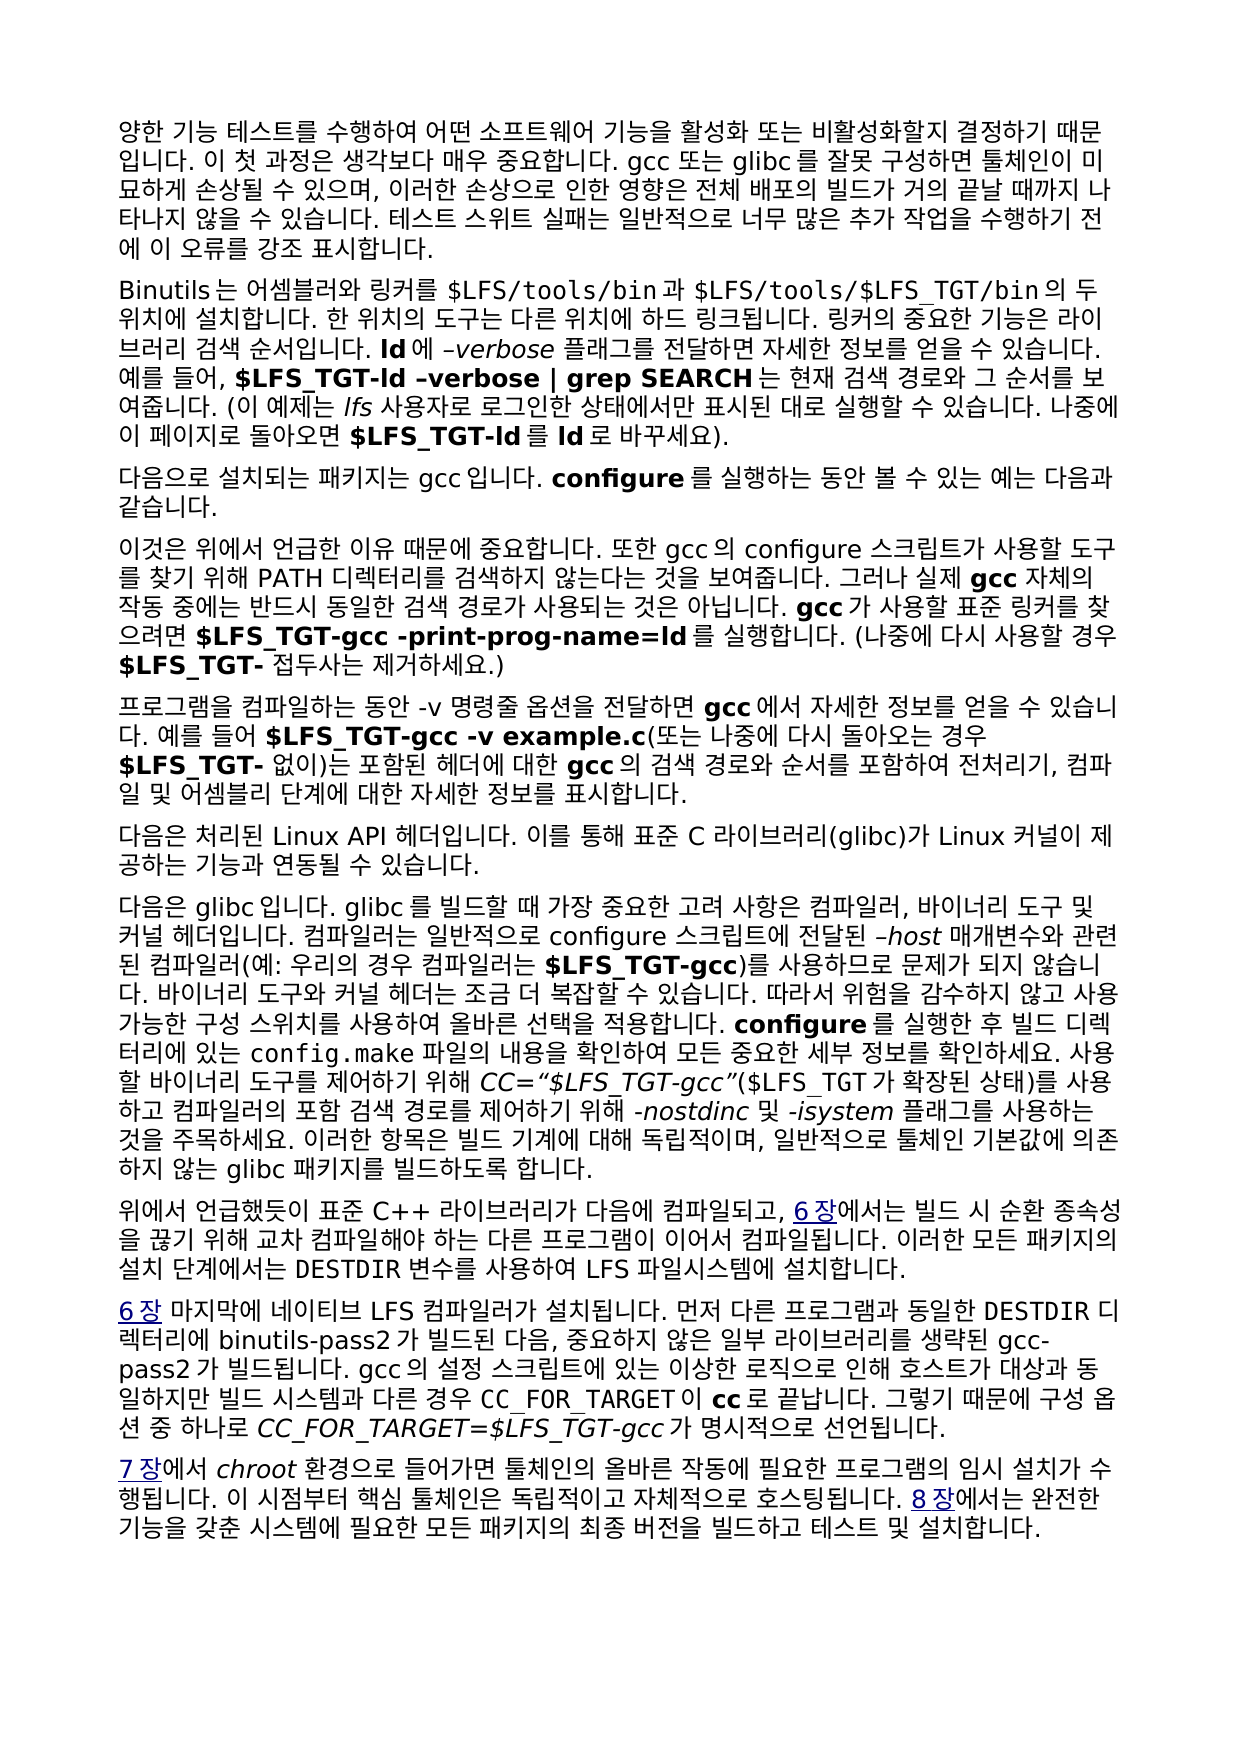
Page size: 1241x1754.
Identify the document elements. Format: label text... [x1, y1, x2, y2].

text 다음은 glibc입니다. glibc를 빌드할 때 가장 중요한 고려 사항은 컴파일러, 바이너리 도구 및 커널 헤더입니다. 컴파일러는 일반적으로 configure 스크립트에 전달된 –host 매개변수와 관련된 컴파일러(예: 우리의 경우 컴파일러는 $LFS_TGT-gcc)를 사용하므로 문제가 되지 않습니다. 바이너리 도구와 커널 헤더는 조금 더 복잡할 수 있습니다. 따라서 위험을 감수하지 않고 사용 가능한 구성 스위치를 사용하여 올바른 선택을 적용합니다. configure를 실행한 후 빌드 디렉터리에 있는 config.make 파일의 내용을 확인하여 모든 중요한 세부 정보를 확인하세요. 사용할 바이너리 도구를 제어하기 위해 CC=“$LFS_TGT-gcc”($LFS_TGT가 확장된 상태)를 사용하고 컴파일러의 포함 검색 경로를 제어하기 위해 -nostdinc 및 -isystem 플래그를 사용하는 것을 주목하세요. 이러한 항목은 빌드 기계에 대해 독립적이며, 일반적으로 툴체인 기본값에 의존하지 않는 glibc 패키지를 빌드하도록 합니다. [118, 893, 1122, 1185]
text 6장 마지막에 네이티브 LFS 컴파일러가 설치됩니다. 먼저 다른 프로그램과 동일한 DESTDIR 디렉터리에 binutils-pass2가 빌드된 다음, 중요하지 않은 일부 라이브러리를 생략된 gcc-pass2가 빌드됩니다. gcc의 설정 스크립트에 있는 이상한 로직으로 인해 호스트가 대상과 동일하지만 빌드 시스템과 다른 경우 CC_FOR_TARGET이 cc로 끝납니다. 그렇기 때문에 구성 옵션 중 하나로 CC_FOR_TARGET=$LFS_TGT-gcc가 명시적으로 선언됩니다. [118, 1297, 1122, 1443]
text 프로그램을 컴파일하는 동안 -v 명령줄 옵션을 전달하면 gcc에서 자세한 정보를 얻을 수 있습니다. 예를 들어 $LFS_TGT-gcc -v example.c(또는 나중에 다시 돌아오는 경우 $LFS_TGT- 없이)는 포함된 헤더에 대한 gcc의 검색 경로와 순서를 포함하여 전처리기, 컴파일 및 어셈블리 단계에 대한 자세한 정보를 표시합니다. [118, 693, 1122, 810]
text Binutils는 어셈블러와 링커를 $LFS/tools/bin과 $LFS/tools/$LFS_TGT/bin의 두 위치에 설치합니다. 한 위치의 도구는 다른 위치에 하드 링크됩니다. 링커의 중요한 기능은 라이브러리 검색 순서입니다. ld에 –verbose 플래그를 전달하면 자세한 정보를 얻을 수 있습니다. 예를 들어, $LFS_TGT-ld –verbose | grep SEARCH는 현재 검색 경로와 그 순서를 보여줍니다. (이 예제는 lfs 사용자로 로그인한 상태에서만 표시된 대로 실행할 수 있습니다. 나중에 이 페이지로 돌아오면 $LFS_TGT-ld를 ld로 바꾸세요). [118, 276, 1122, 451]
text 다음으로 설치되는 패키지는 gcc입니다. configure를 실행하는 동안 볼 수 있는 예는 다음과 같습니다. [118, 464, 1122, 522]
text 이것은 위에서 언급한 이유 때문에 중요합니다. 또한 gcc의 configure 스크립트가 사용할 도구를 찾기 위해 PATH 디렉터리를 검색하지 않는다는 것을 보여줍니다. 그러나 실제 gcc 자체의 작동 중에는 반드시 동일한 검색 경로가 사용되는 것은 아닙니다. gcc가 사용할 표준 링커를 찾으려면 $LFS_TGT-gcc -print-prog-name=ld를 실행합니다. (나중에 다시 사용할 경우 $LFS_TGT- 접두사는 제거하세요.) [118, 535, 1122, 681]
text 7장에서 chroot 환경으로 들어가면 툴체인의 올바른 작동에 필요한 프로그램의 임시 설치가 수행됩니다. 이 시점부터 핵심 툴체인은 독립적이고 자체적으로 호스팅됩니다. 8장에서는 완전한 기능을 갖춘 시스템에 필요한 모든 패키지의 최종 버전을 빌드하고 테스트 및 설치합니다. [118, 1456, 1122, 1543]
text 다음은 처리된 Linux API 헤더입니다. 이를 통해 표준 C 라이브러리(glibc)가 Linux 커널이 제공하는 기능과 연동될 수 있습니다. [118, 822, 1122, 881]
text 양한 기능 테스트를 수행하여 어떤 소프트웨어 기능을 활성화 또는 비활성화할지 결정하기 때문입니다. 이 첫 과정은 생각보다 매우 중요합니다. gcc 또는 glibc를 잘못 구성하면 툴체인이 미묘하게 손상될 수 있으며, 이러한 손상으로 인한 영향은 전체 배포의 빌드가 거의 끝날 때까지 나타나지 않을 수 있습니다. 테스트 스위트 실패는 일반적으로 너무 많은 추가 작업을 수행하기 전에 이 오류를 강조 표시합니다. [118, 118, 1122, 264]
text 위에서 언급했듯이 표준 C++ 라이브러리가 다음에 컴파일되고, 6장에서는 빌드 시 순환 종속성을 끊기 위해 교차 컴파일해야 하는 다른 프로그램이 이어서 컴파일됩니다. 이러한 모든 패키지의 설치 단계에서는 DESTDIR 변수를 사용하여 LFS 파일시스템에 설치합니다. [118, 1197, 1122, 1285]
